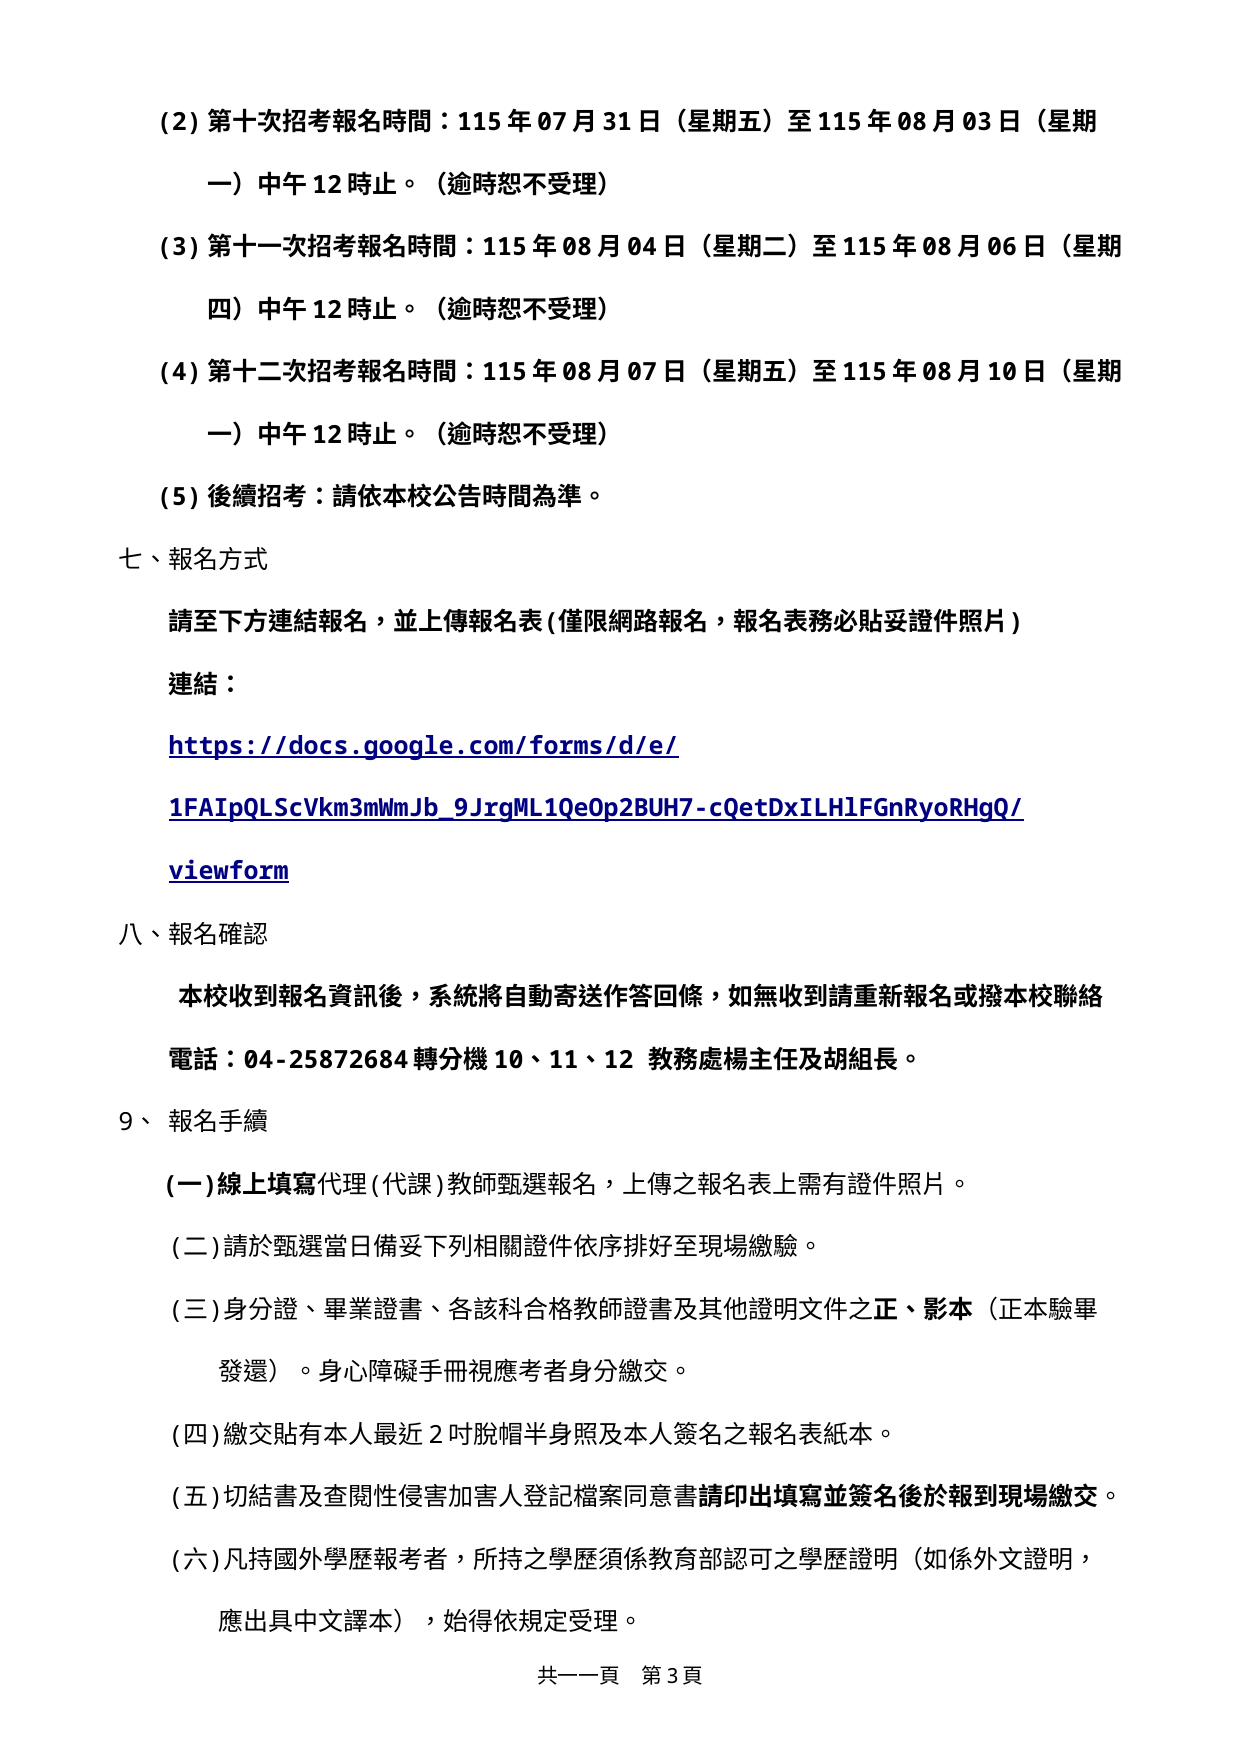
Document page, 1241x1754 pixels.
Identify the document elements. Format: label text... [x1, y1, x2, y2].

text https://docs.google.com/forms/d/e/1FAIpQLScVkm3mWmJb_9JrgML1QeOp2BUH7-cQetDxILHlFGnRyoRHgQ/viewform [168, 703, 1122, 891]
text 八、報名確認 [118, 891, 1122, 953]
list 第十次招考報名時間：115年07月31日（星期五）至115年08月03日（星期一）中午12時止。（逾時恕不受理） [157, 78, 1122, 203]
text 七、報名方式 請至下方連結報名，並上傳報名表(僅限網路報名，報名表務必貼妥證件照片) [118, 516, 1122, 641]
text (一)線上填寫代理(代課)教師甄選報名，上傳之報名表上需有證件照片。 [162, 1141, 1122, 1203]
text (四)繳交貼有本人最近2吋脫帽半身照及本人簽名之報名表紙本。 [118, 1391, 1122, 1453]
text (六)凡持國外學歷報考者，所持之學歷須係教育部認可之學歷證明（如係外文證明，應出具中文譯本），始得依規定受理。 [168, 1516, 1122, 1641]
list 第十二次招考報名時間：115年08月07日（星期五）至115年08月10日（星期一）中午12時止。（逾時恕不受理） [157, 328, 1122, 453]
text (二)請於甄選當日備妥下列相關證件依序排好至現場繳驗。 [118, 1203, 1122, 1266]
list 後續招考：請依本校公告時間為準。 [157, 453, 1122, 516]
text 連結： [118, 641, 1122, 703]
text 本校收到報名資訊後，系統將自動寄送作答回條，如無收到請重新報名或撥本校聯絡電話：04-25872684轉分機10、11、12 教務處楊主任及胡組長。 [118, 953, 1122, 1078]
text (三)身分證、畢業證書、各該科合格教師證書及其他證明文件之正、影本（正本驗畢發還）。身心障礙手冊視應考者身分繳交。 [168, 1266, 1122, 1391]
list 報名手續 [118, 1078, 1122, 1141]
text (五)切結書及查閱性侵害加害人登記檔案同意書請印出填寫並簽名後於報到現場繳交。 [118, 1453, 1122, 1516]
list 第十一次招考報名時間：115年08月04日（星期二）至115年08月06日（星期四）中午12時止。（逾時恕不受理） [157, 203, 1122, 328]
